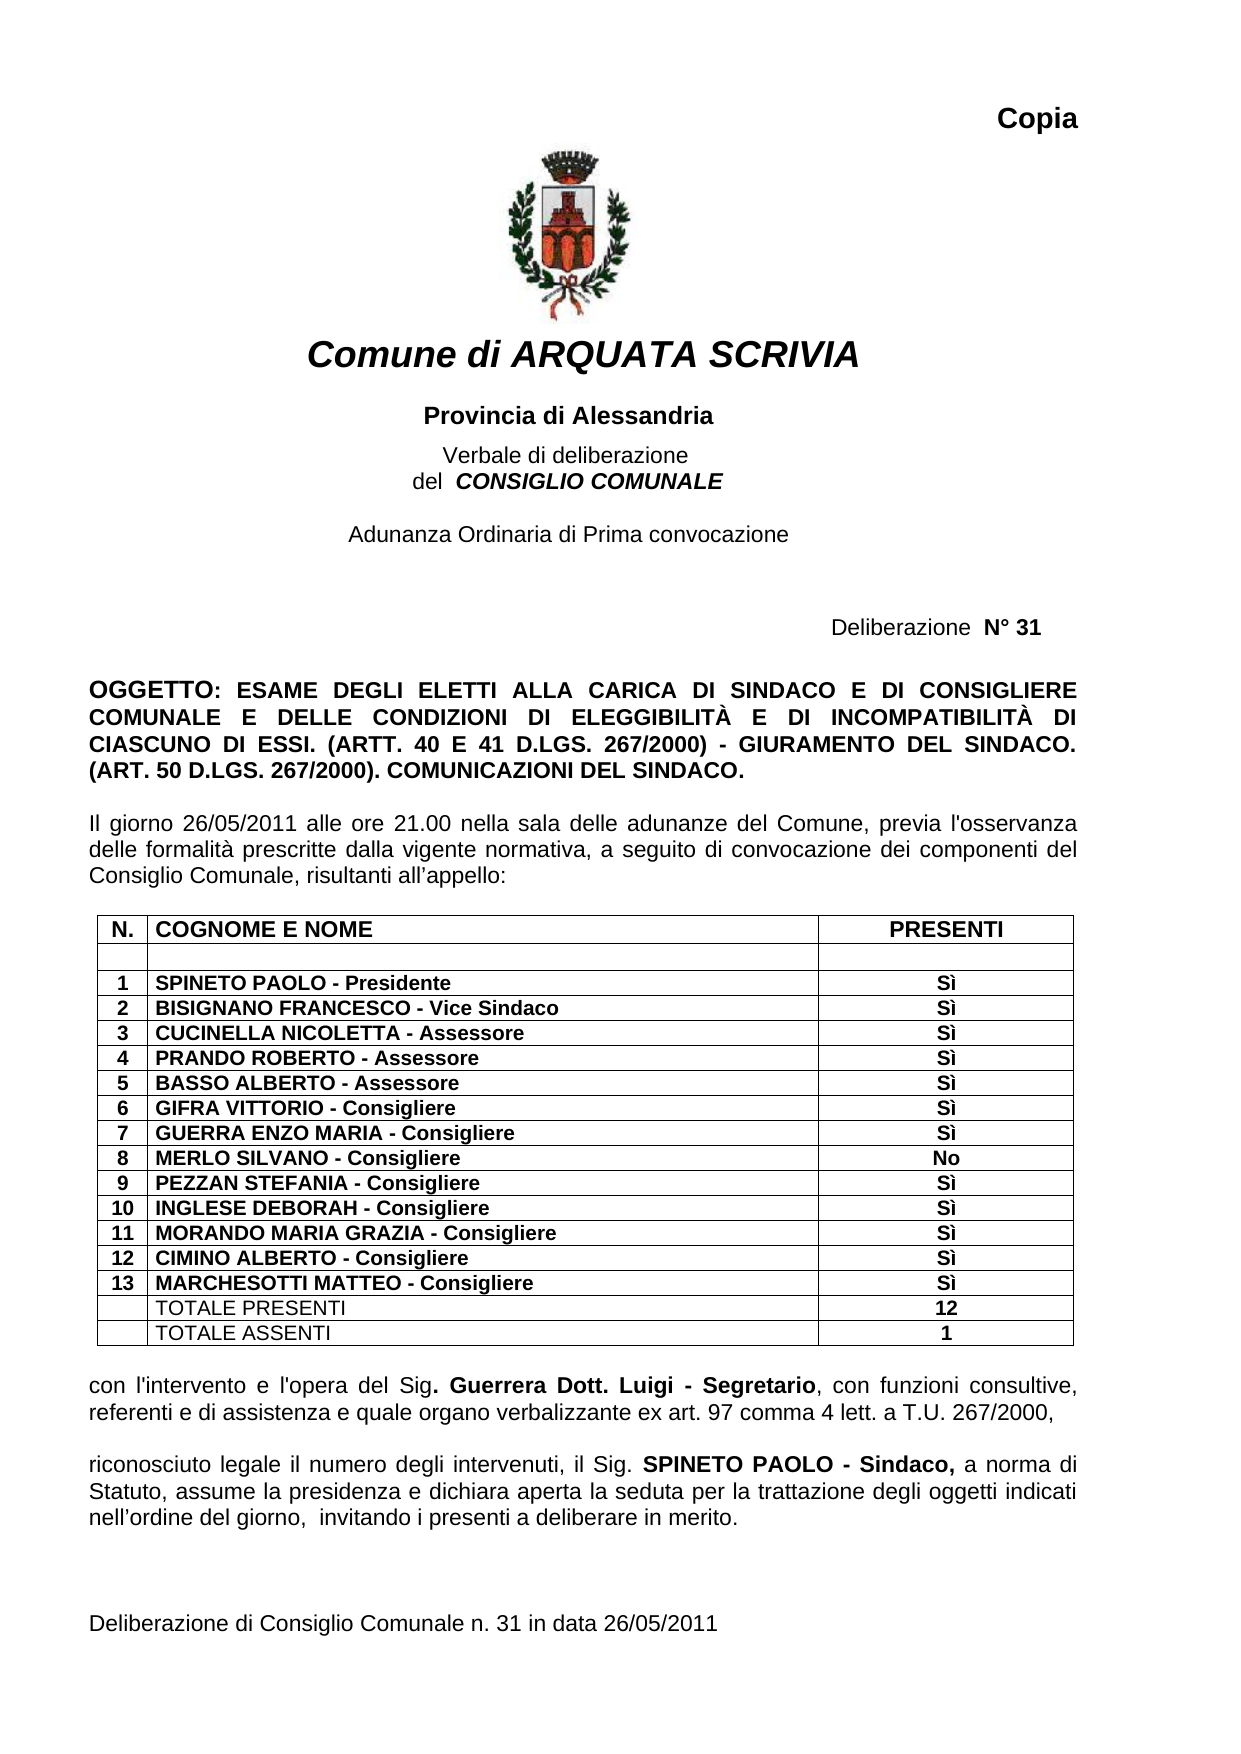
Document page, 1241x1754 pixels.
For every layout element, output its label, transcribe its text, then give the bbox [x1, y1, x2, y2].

table_cell [148, 944, 818, 970]
table_cell Sì [819, 1221, 1073, 1245]
table_cell Deliberazione N° 31 [89, 614, 1048, 675]
table_header N. [98, 916, 147, 942]
text riconosciuto legale il numero degli intervenuti, il Sig. SPINETO PAOLO - Sindaco, a norma di Statuto, assume la presidenza e dichiara aperta la seduta per la trattazione degli oggetti indicati nell’ordine del giorno, invitando i presenti a deliberare in merito. [89, 1451, 1078, 1531]
table_cell Sì [819, 971, 1073, 995]
table_cell 3 [98, 1021, 147, 1045]
table_cell MORANDO MARIA GRAZIA - Consigliere [148, 1221, 818, 1245]
table_cell Sì [819, 1171, 1073, 1195]
table_cell PEZZAN STEFANIA - Consigliere [148, 1171, 818, 1195]
table_cell SPINETO PAOLO - Presidente [148, 971, 818, 995]
table_cell 10 [98, 1196, 147, 1220]
picture [499, 143, 638, 324]
table_cell 2 [98, 996, 147, 1020]
table_cell CIMINO ALBERTO - Consigliere [148, 1246, 818, 1270]
table_cell BASSO ALBERTO - Assessore [148, 1071, 818, 1095]
table_cell 6 [98, 1096, 147, 1120]
table_cell No [819, 1146, 1073, 1170]
table_cell 9 [98, 1171, 147, 1195]
table_header Comune di ARQUATA SCRIVIA Provincia di Alessandria Verbale di deliberazione del CONSIGLIO COMUNALE Adunanza Ordinaria di Prima convocazione [89, 134, 1048, 614]
table_cell 13 [98, 1271, 147, 1295]
table_cell Sì [819, 1121, 1073, 1145]
table_header COGNOME E NOME [148, 916, 818, 942]
table_cell MARCHESOTTI MATTEO - Consigliere [148, 1271, 818, 1295]
table_cell 4 [98, 1046, 147, 1070]
table_header PRESENTI [819, 916, 1073, 942]
table_cell Sì [819, 1271, 1073, 1295]
table_cell CUCINELLA NICOLETTA - Assessore [148, 1021, 818, 1045]
text Il giorno 26/05/2011 alle ore 21.00 nella sala delle adunanze del Comune, previa l'osservanza delle formalità prescritte dalla vigente normativa, a seguito di convocazione dei componenti del Consiglio Comunale, risultanti all’appello: [89, 809, 1078, 889]
table_cell [98, 1296, 147, 1320]
table_cell Sì [819, 1196, 1073, 1220]
table_cell 7 [98, 1121, 147, 1145]
table_cell Sì [819, 1096, 1073, 1120]
table_cell Sì [819, 996, 1073, 1020]
table_cell GIFRA VITTORIO - Consigliere [148, 1096, 818, 1120]
table_cell GUERRA ENZO MARIA - Consigliere [148, 1121, 818, 1145]
text OGGETTO: ESAME DEGLI ELETTI ALLA CARICA DI SINDACO E DI CONSIGLIERE COMUNALE E DELLE CONDIZIONI DI ELEGGIBILITÀ E DI INCOMPATIBILITÀ DI CIASCUNO DI ESSI. (ARTT. 40 E 41 D.LGS. 267/2000) - GIURAMENTO DEL SINDACO. (ART. 50 D.LGS. 267/2000). COMUNICAZIONI DEL SINDACO. [89, 675, 1078, 783]
table_cell MERLO SILVANO - Consigliere [148, 1146, 818, 1170]
table_cell [819, 944, 1073, 970]
table_cell 1 [98, 971, 147, 995]
text Copia [89, 101, 1078, 134]
table_cell 12 [819, 1296, 1073, 1320]
table_cell 1 [819, 1321, 1073, 1345]
text con l'intervento e l'opera del Sig. Guerrera Dott. Luigi - Segretario, con funzioni consultive, referenti e di assistenza e quale organo verbalizzante ex art. 97 comma 4 lett. a T.U. 267/2000, [89, 1372, 1078, 1425]
table_cell 5 [98, 1071, 147, 1095]
table_cell BISIGNANO FRANCESCO - Vice Sindaco [148, 996, 818, 1020]
table_cell INGLESE DEBORAH - Consigliere [148, 1196, 818, 1220]
table_cell Sì [819, 1071, 1073, 1095]
table_cell [98, 944, 147, 970]
table_cell Sì [819, 1021, 1073, 1045]
table_cell 8 [98, 1146, 147, 1170]
table_cell TOTALE ASSENTI [148, 1321, 818, 1345]
table_cell Sì [819, 1046, 1073, 1070]
table_cell PRANDO ROBERTO - Assessore [148, 1046, 818, 1070]
table_cell [98, 1321, 147, 1345]
table_cell Sì [819, 1246, 1073, 1270]
table_cell 12 [98, 1246, 147, 1270]
table_cell TOTALE PRESENTI [148, 1296, 818, 1320]
table_cell 11 [98, 1221, 147, 1245]
